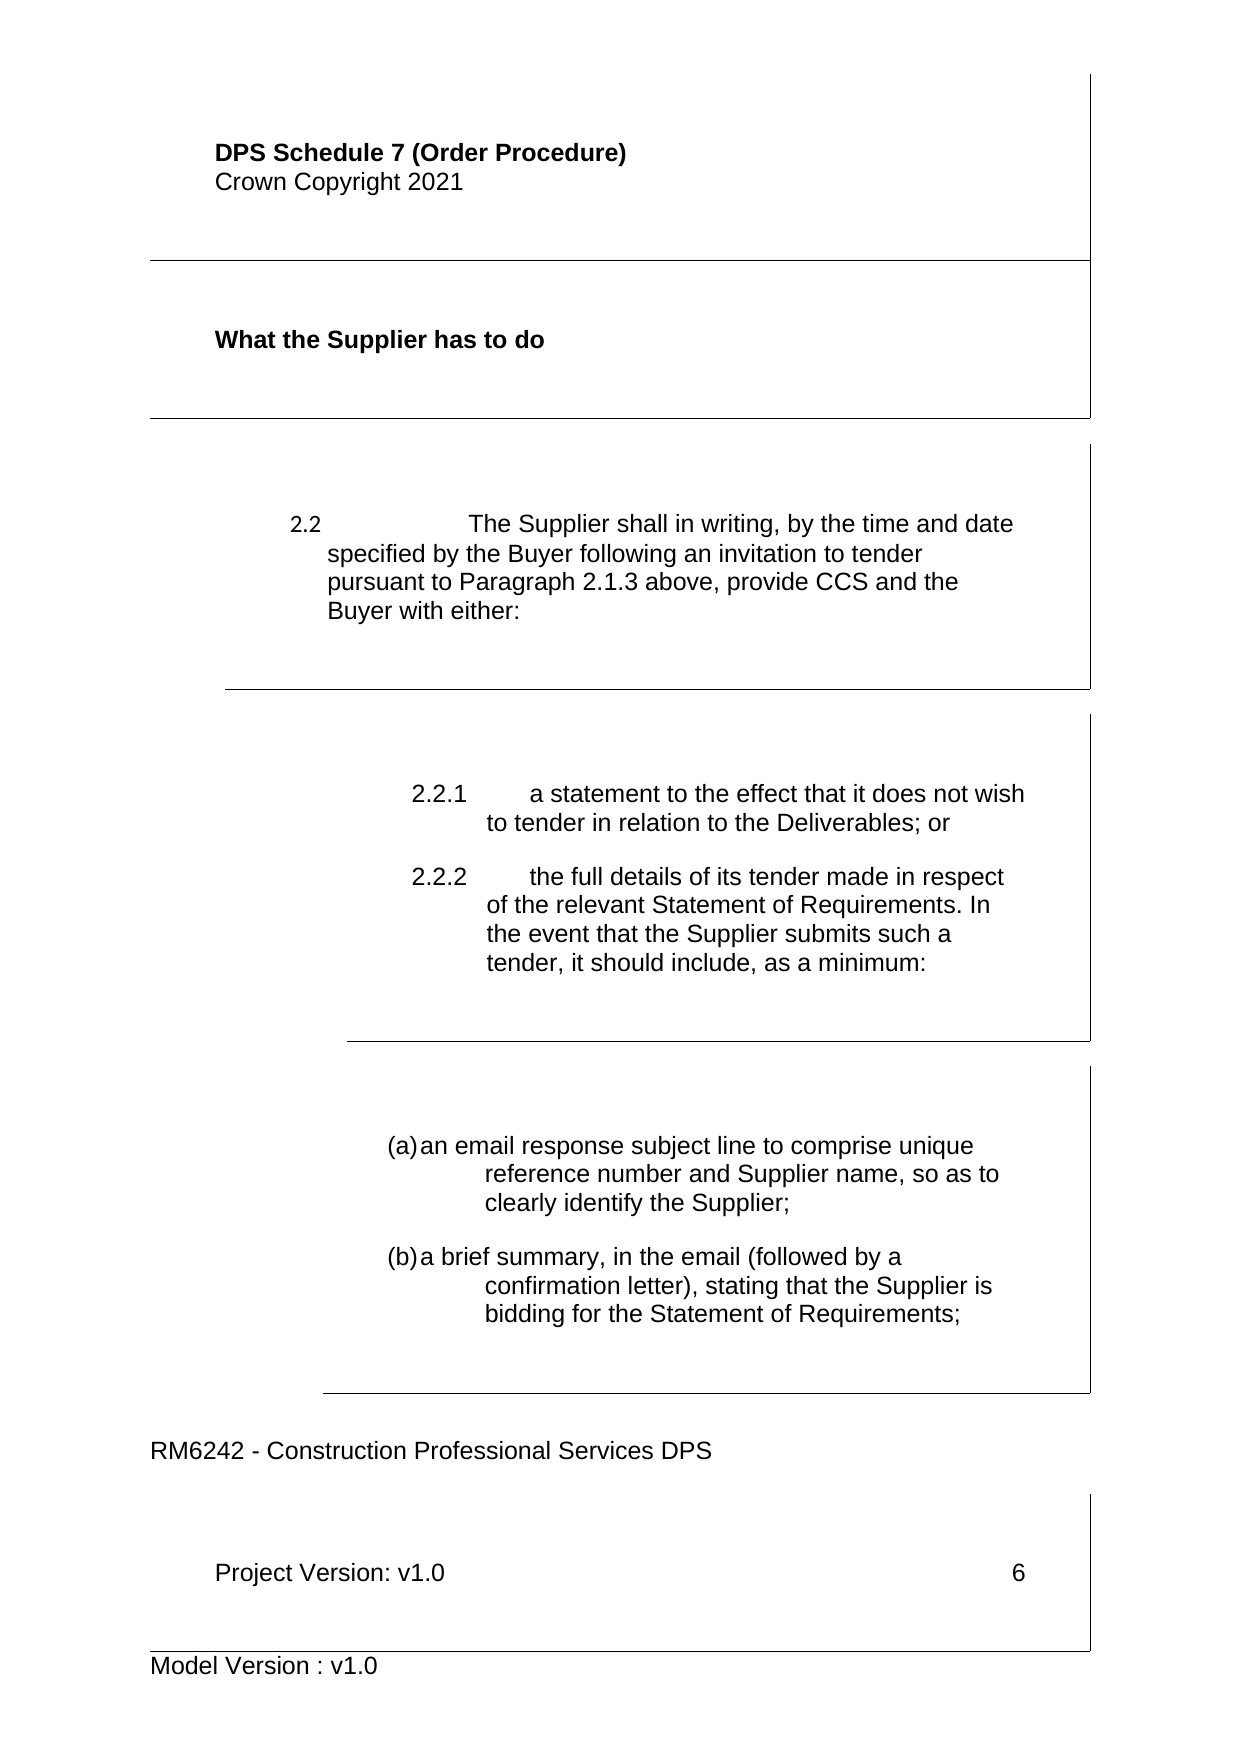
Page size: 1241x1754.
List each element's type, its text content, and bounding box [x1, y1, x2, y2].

list an email response subject line to comprise unique reference number and Supplier name, so as to clearly identify the Supplier; [322, 1066, 1090, 1177]
list The Supplier shall in writing, by the time and date specified by the Buyer following an invitation to tender pursuant to Paragraph 2.1.3 above, provide CCS and the Buyer with either: [225, 443, 1090, 689]
list the full details of its tender made in respect of the relevant Statement of Requirements. In the event that the Supplier submits such a tender, it should include, as a minimum: [347, 797, 1090, 1041]
list a statement to the effect that it does not wish to tender in relation to the Deliverables; or [347, 714, 1090, 797]
text What the Supplier has to do [150, 261, 1090, 418]
list a brief summary, in the email (followed by a confirmation letter), stating that the Supplier is bidding for the Statement of Requirements; [322, 1177, 1090, 1393]
